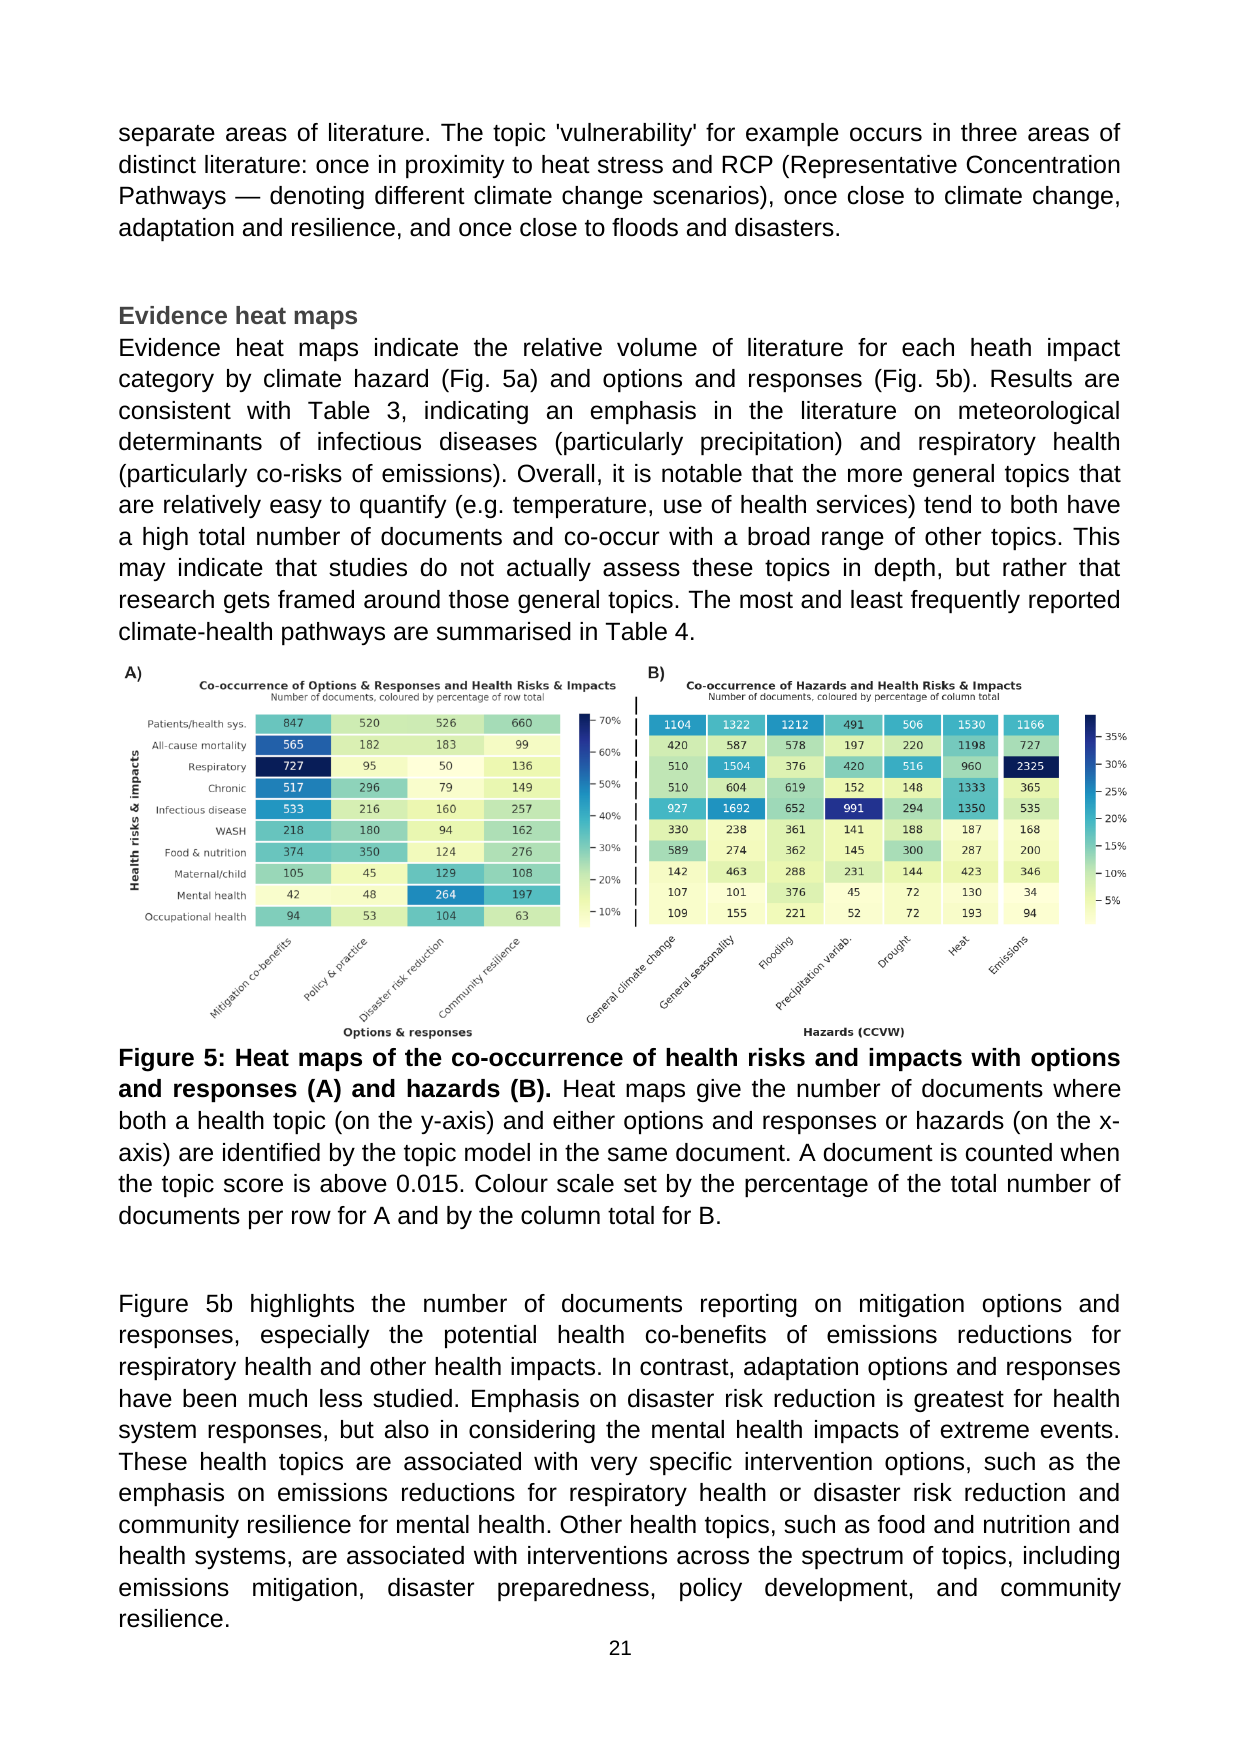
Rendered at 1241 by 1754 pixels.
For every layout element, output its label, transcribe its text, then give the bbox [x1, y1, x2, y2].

text separate areas of literature. The topic 'vulnerability' for example occurs in three areas of distinct literature: once in proximity to heat stress and RCP (Representative Concentration Pathways — denoting different climate change scenarios), once close to climate change, adaptation and resilience, and once close to floods and disasters. [118, 118, 1122, 242]
text Figure 5: Heat maps of the co-occurrence of health risks and impacts with options and responses (A) and hazards (B). Heat maps give the number of documents where both a health topic (on the y-axis) and either options and responses or hazards (on the x-axis) are identified by the topic model in the same document. A document is counted when the topic score is above 0.015. Colour scale set by the percentage of the total number of documents per row for A and by the column total for B. [118, 1041, 1122, 1229]
subtitle Evidence heat maps [118, 301, 1122, 330]
text Evidence heat maps indicate the relative volume of literature for each heath impact category by climate hazard (Fig. 5a) and options and responses (Fig. 5b). Results are consistent with Table 3, indicating an emphasis in the literature on meteorological determinants of infectious diseases (particularly precipitation) and respiratory health (particularly co-risks of emissions). Overall, it is notable that the more general topics that are relatively easy to quantify (e.g. temperature, use of health services) tend to both have a high total number of documents and co-occur with a broad range of other topics. This may indicate that studies do not actually assess these topics in depth, but rather that research gets framed around those general topics. The most and least frequently reported climate-health pathways are summarised in Table 4. [118, 332, 1122, 645]
text Figure 5b highlights the number of documents reporting on mitigation options and responses, especially the potential health co-benefits of emissions reductions for respiratory health and other health impacts. In contrast, adaptation options and responses have been much less studied. Emphasis on disaster risk reduction is greatest for health system responses, but also in considering the mental health impacts of extreme events. These health topics are associated with very specific intervention options, such as the emphasis on emissions reductions for respiratory health or disaster risk reduction and community resilience for mental health. Other health topics, such as food and nutrition and health systems, are associated with interventions across the spectrum of topics, including emissions mitigation, disaster preparedness, policy development, and community resilience. [118, 1289, 1122, 1633]
